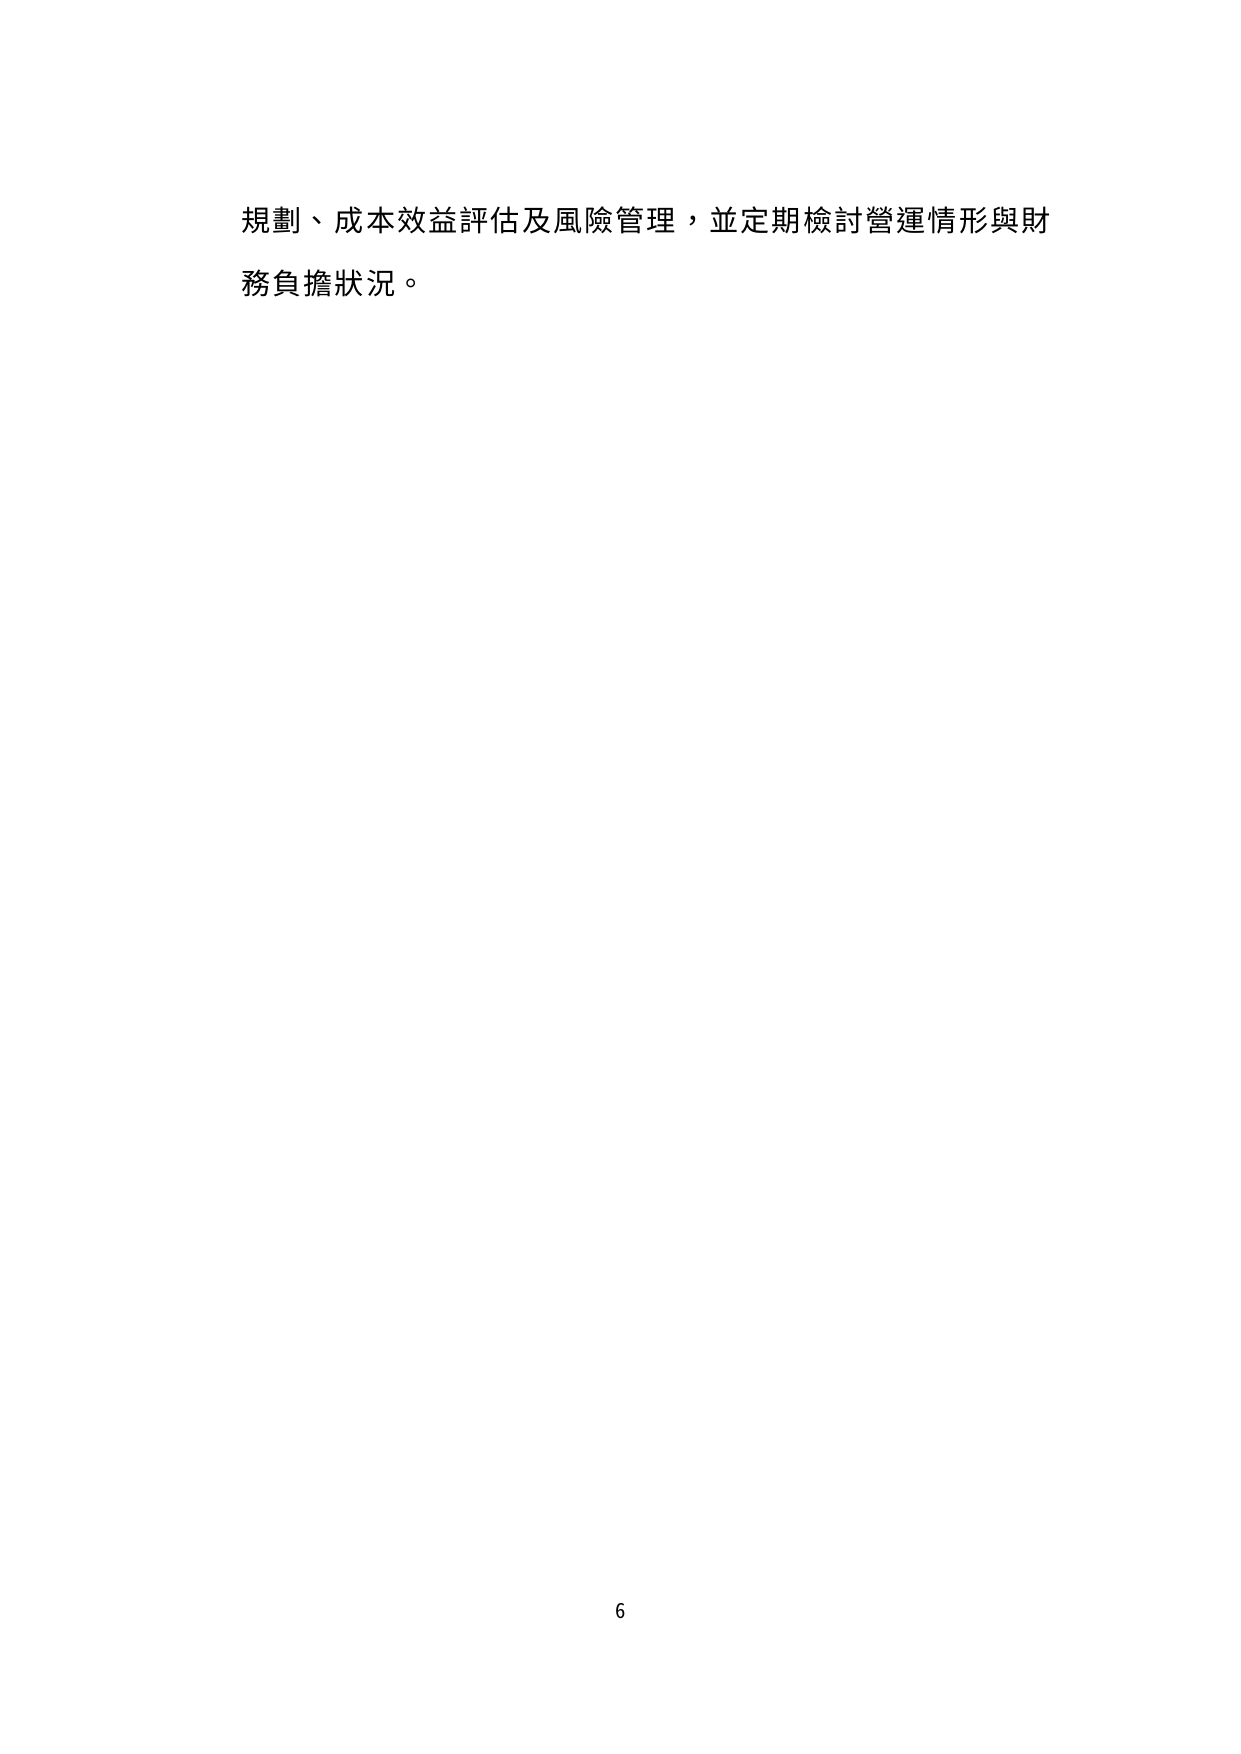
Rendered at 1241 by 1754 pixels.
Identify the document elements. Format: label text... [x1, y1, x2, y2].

text 綜上，「重要觀光景點建設中程計畫(113-116年)」係延續上期「重要觀光景點建設中程計畫(109-112年度)」，預估參訪遊客數與觀光產值均增加，惟預估4年期收支比與自償率均較上期計畫降低，計畫之達成仍有建設用地取得、管理事權待整合等限制。而據中央及地方政府預算籌編原則，政府公共建設計畫財源之籌措，應本諸受益者付費原則及財務策略多元思維予以規劃，以減輕政府財務負擔；故觀光署所屬國家風景區重要觀光景點之建設投資，允宜加強財務規劃、成本效益評估及風險管理，並定期檢討營運情形與財務負擔狀況。 [236, 177, 1063, 302]
